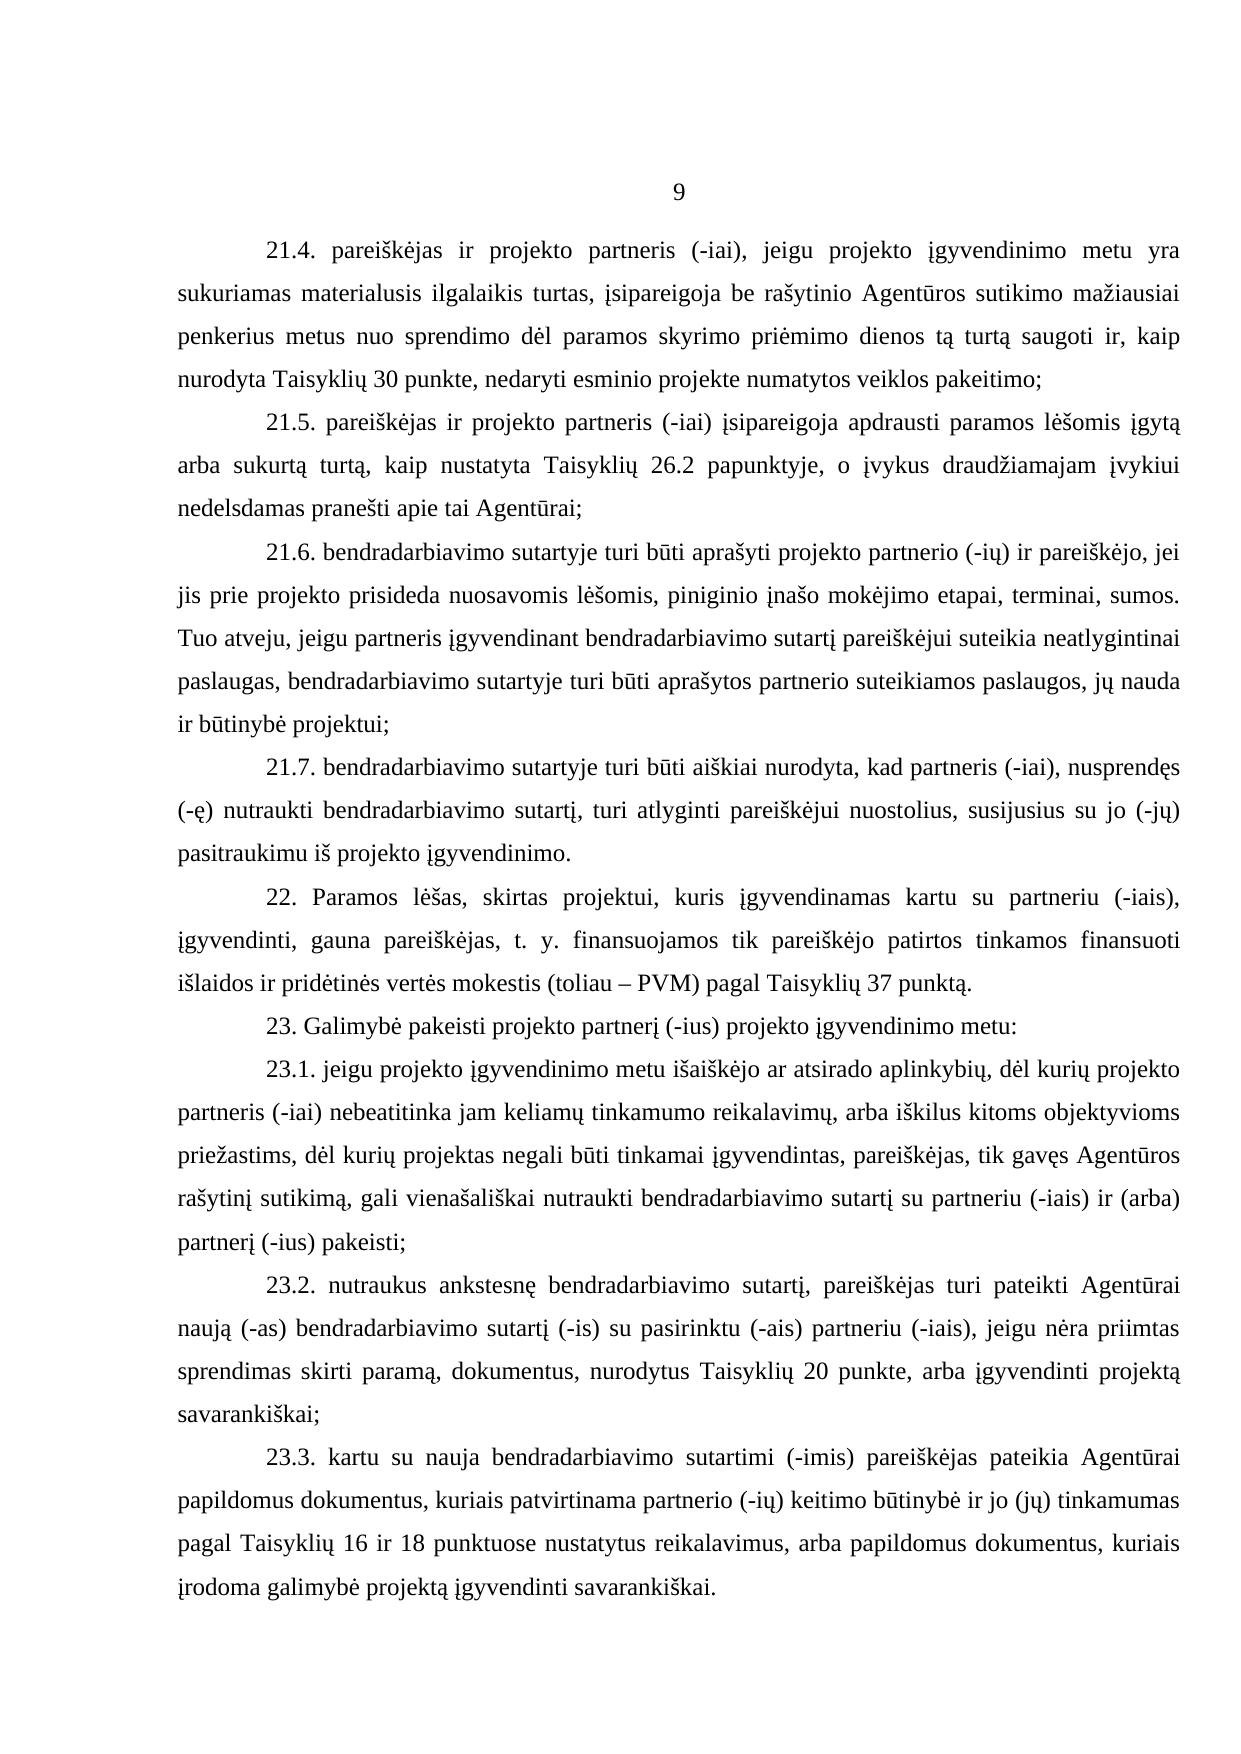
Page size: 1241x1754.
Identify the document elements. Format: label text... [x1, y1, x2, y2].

text 21.7. bendradarbiavimo sutartyje turi būti aiškiai nurodyta, kad partneris (-iai), nusprendęs (-ę) nutraukti bendradarbiavimo sutartį, turi atlyginti pareiškėjui nuostolius, susijusius su jo (-jų) pasitraukimu iš projekto įgyvendinimo. [177, 752, 1181, 867]
text 21.6. bendradarbiavimo sutartyje turi būti aprašyti projekto partnerio (-ių) ir pareiškėjo, jei jis prie projekto prisideda nuosavomis lėšomis, piniginio įnašo mokėjimo etapai, terminai, sumos. Tuo atveju, jeigu partneris įgyvendinant bendradarbiavimo sutartį pareiškėjui suteikia neatlygintinai paslaugas, bendradarbiavimo sutartyje turi būti aprašytos partnerio suteikiamos paslaugos, jų nauda ir būtinybė projektui; [177, 537, 1181, 738]
text 21.5. pareiškėjas ir projekto partneris (-iai) įsipareigoja apdrausti paramos lėšomis įgytą arba sukurtą turtą, kaip nustatyta Taisyklių 26.2 papunktyje, o įvykus draudžiamajam įvykiui nedelsdamas pranešti apie tai Agentūrai; [177, 407, 1181, 522]
text 22. Paramos lėšas, skirtas projektui, kuris įgyvendinamas kartu su partneriu (-iais), įgyvendinti, gauna pareiškėjas, t. y. finansuojamos tik pareiškėjo patirtos tinkamos finansuoti išlaidos ir pridėtinės vertės mokestis (toliau – PVM) pagal Taisyklių 37 punktą. [177, 882, 1181, 997]
text 21.4. pareiškėjas ir projekto partneris (-iai), jeigu projekto įgyvendinimo metu yra sukuriamas materialusis ilgalaikis turtas, įsipareigoja be rašytinio Agentūros sutikimo mažiausiai penkerius metus nuo sprendimo dėl paramos skyrimo priėmimo dienos tą turtą saugoti ir, kaip nurodyta Taisyklių 30 punkte, nedaryti esminio projekte numatytos veiklos pakeitimo; [177, 235, 1181, 393]
text 23.1. jeigu projekto įgyvendinimo metu išaiškėjo ar atsirado aplinkybių, dėl kurių projekto partneris (-iai) nebeatitinka jam keliamų tinkamumo reikalavimų, arba iškilus kitoms objektyvioms priežastims, dėl kurių projektas negali būti tinkamai įgyvendintas, pareiškėjas, tik gavęs Agentūros rašytinį sutikimą, gali vienašališkai nutraukti bendradarbiavimo sutartį su partneriu (-iais) ir (arba) partnerį (-ius) pakeisti; [177, 1054, 1181, 1255]
text 23.2. nutraukus ankstesnę bendradarbiavimo sutartį, pareiškėjas turi pateikti Agentūrai naują (-as) bendradarbiavimo sutartį (-is) su pasirinktu (-ais) partneriu (-iais), jeigu nėra priimtas sprendimas skirti paramą, dokumentus, nurodytus Taisyklių 20 punkte, arba įgyvendinti projektą savarankiškai; [177, 1270, 1181, 1428]
text 23.3. kartu su nauja bendradarbiavimo sutartimi (-imis) pareiškėjas pateikia Agentūrai papildomus dokumentus, kuriais patvirtinama partnerio (-ių) keitimo būtinybė ir jo (jų) tinkamumas pagal Taisyklių 16 ir 18 punktuose nustatytus reikalavimus, arba papildomus dokumentus, kuriais įrodoma galimybė projektą įgyvendinti savarankiškai. [177, 1442, 1181, 1600]
text 23. Galimybė pakeisti projekto partnerį (-ius) projekto įgyvendinimo metu: [177, 1011, 1181, 1040]
